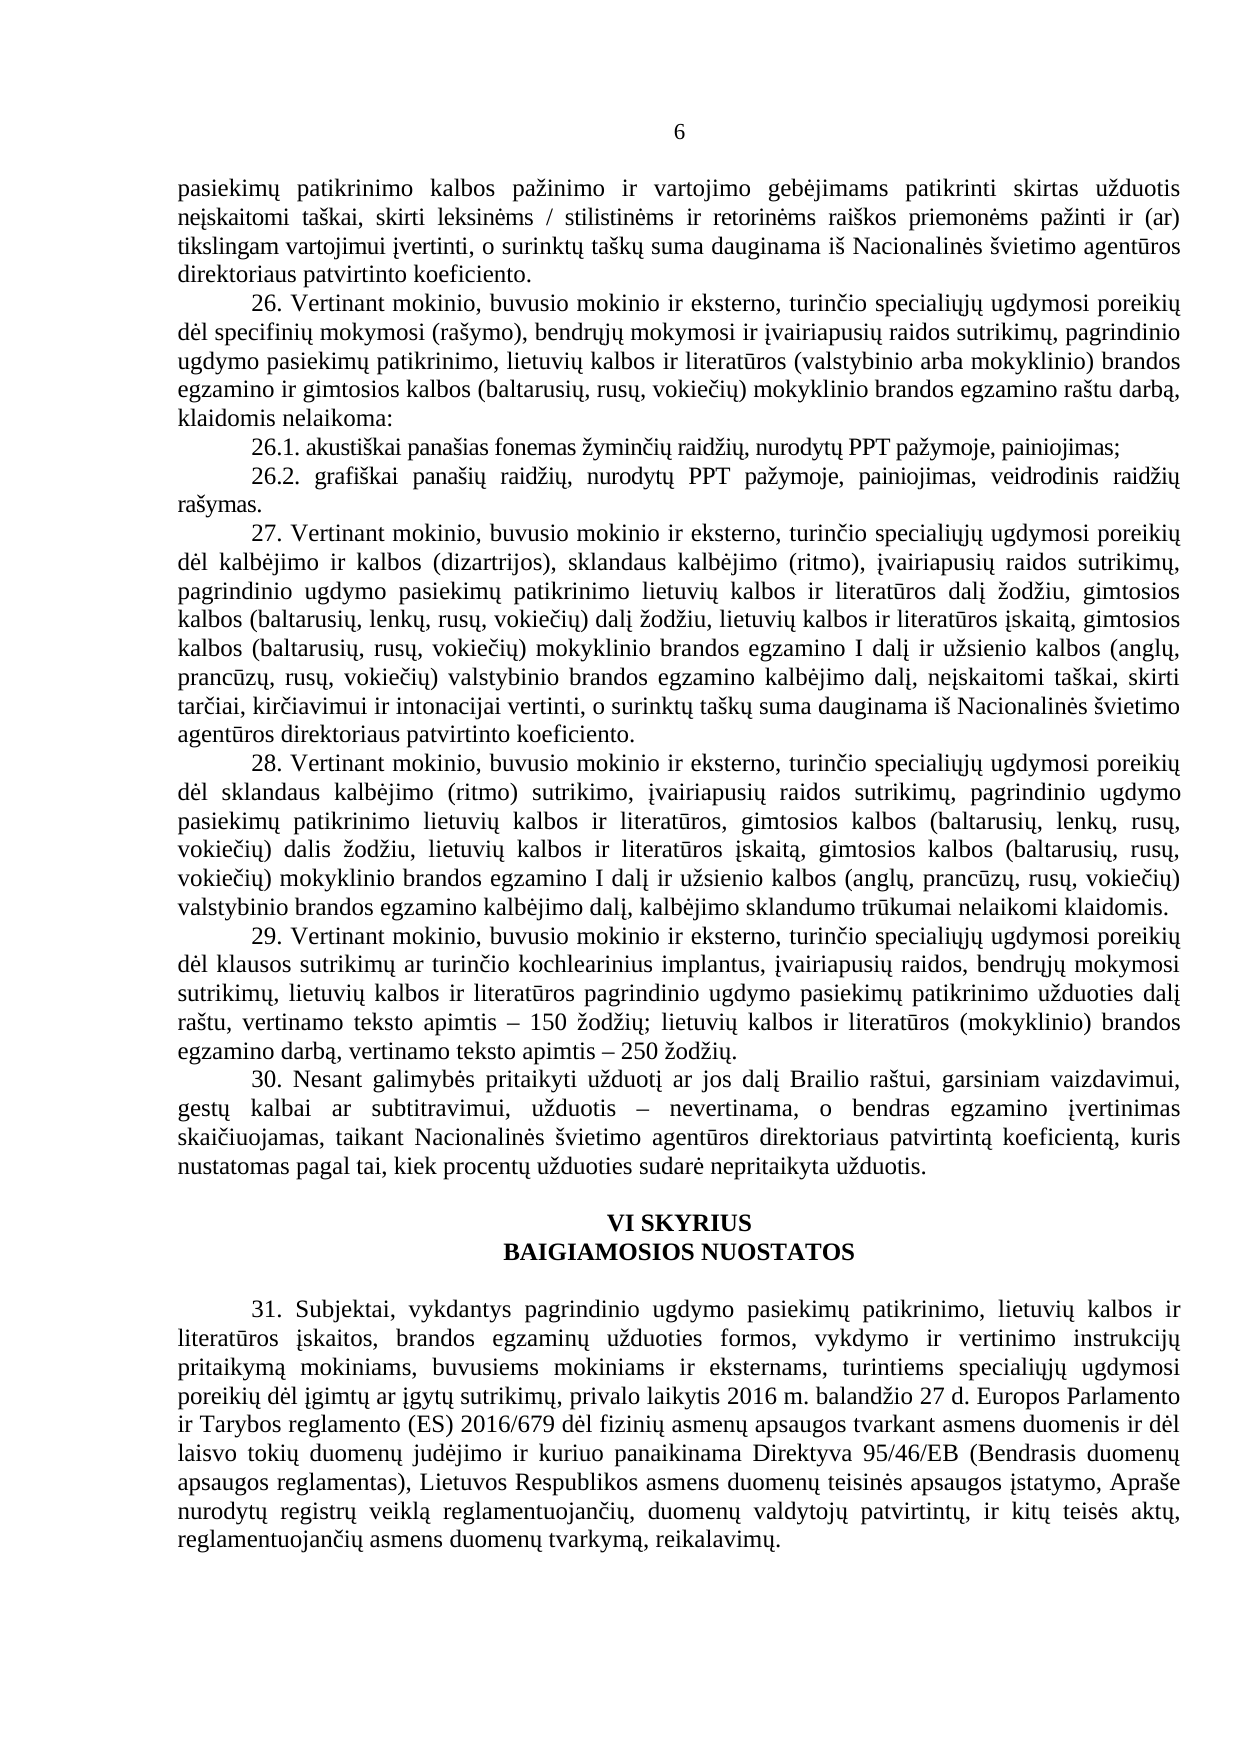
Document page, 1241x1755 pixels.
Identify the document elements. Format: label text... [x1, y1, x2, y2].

text 29. Vertinant mokinio, buvusio mokinio ir eksterno, turinčio specialiųjų ugdymosi poreikių dėl klausos sutrikimų ar turinčio kochlearinius implantus, įvairiapusių raidos, bendrųjų mokymosi sutrikimų, lietuvių kalbos ir literatūros pagrindinio ugdymo pasiekimų patikrinimo užduoties dalį raštu, vertinamo teksto apimtis – 150 žodžių; lietuvių kalbos ir literatūros (mokyklinio) brandos egzamino darbą, vertinamo teksto apimtis – 250 žodžių. [177, 921, 1181, 1064]
text 27. Vertinant mokinio, buvusio mokinio ir eksterno, turinčio specialiųjų ugdymosi poreikių dėl kalbėjimo ir kalbos (dizartrijos), sklandaus kalbėjimo (ritmo), įvairiapusių raidos sutrikimų, pagrindinio ugdymo pasiekimų patikrinimo lietuvių kalbos ir literatūros dalį žodžiu, gimtosios kalbos (baltarusių, lenkų, rusų, vokiečių) dalį žodžiu, lietuvių kalbos ir literatūros įskaitą, gimtosios kalbos (baltarusių, rusų, vokiečių) mokyklinio brandos egzamino I dalį ir užsienio kalbos (anglų, prancūzų, rusų, vokiečių) valstybinio brandos egzamino kalbėjimo dalį, neįskaitomi taškai, skirti tarčiai, kirčiavimui ir intonacijai vertinti, o surinktų taškų suma dauginama iš Nacionalinės švietimo agentūros direktoriaus patvirtinto koeficiento. [177, 518, 1181, 748]
text pasiekimų patikrinimo kalbos pažinimo ir vartojimo gebėjimams patikrinti skirtas užduotis neįskaitomi taškai, skirti leksinėms / stilistinėms ir retorinėms raiškos priemonėms pažinti ir (ar) tikslingam vartojimui įvertinti, o surinktų taškų suma dauginama iš Nacionalinės švietimo agentūros direktoriaus patvirtinto koeficiento. [177, 173, 1181, 288]
text BAIGIAMOSIOS NUOSTATOS [177, 1237, 1181, 1266]
text 26. Vertinant mokinio, buvusio mokinio ir eksterno, turinčio specialiųjų ugdymosi poreikių dėl specifinių mokymosi (rašymo), bendrųjų mokymosi ir įvairiapusių raidos sutrikimų, pagrindinio ugdymo pasiekimų patikrinimo, lietuvių kalbos ir literatūros (valstybinio arba mokyklinio) brandos egzamino ir gimtosios kalbos (baltarusių, rusų, vokiečių) mokyklinio brandos egzamino raštu darbą, klaidomis nelaikoma: [177, 288, 1181, 432]
text 30. Nesant galimybės pritaikyti užduotį ar jos dalį Brailio raštui, garsiniam vaizdavimui, gestų kalbai ar subtitravimui, užduotis – nevertinama, o bendras egzamino įvertinimas skaičiuojamas, taikant Nacionalinės švietimo agentūros direktoriaus patvirtintą koeficientą, kuris nustatomas pagal tai, kiek procentų užduoties sudarė nepritaikyta užduotis. [177, 1064, 1181, 1179]
text 28. Vertinant mokinio, buvusio mokinio ir eksterno, turinčio specialiųjų ugdymosi poreikių dėl sklandaus kalbėjimo (ritmo) sutrikimo, įvairiapusių raidos sutrikimų, pagrindinio ugdymo pasiekimų patikrinimo lietuvių kalbos ir literatūros, gimtosios kalbos (baltarusių, lenkų, rusų, vokiečių) dalis žodžiu, lietuvių kalbos ir literatūros įskaitą, gimtosios kalbos (baltarusių, rusų, vokiečių) mokyklinio brandos egzamino I dalį ir užsienio kalbos (anglų, prancūzų, rusų, vokiečių) valstybinio brandos egzamino kalbėjimo dalį, kalbėjimo sklandumo trūkumai nelaikomi klaidomis. [177, 748, 1181, 921]
text VI SKYRIUS [177, 1208, 1181, 1237]
text 26.1. akustiškai panašias fonemas žyminčių raidžių, nurodytų PPT pažymoje, painiojimas; [177, 432, 1181, 461]
text 26.2. grafiškai panašių raidžių, nurodytų PPT pažymoje, painiojimas, veidrodinis raidžių rašymas. [177, 461, 1181, 518]
text 31. Subjektai, vykdantys pagrindinio ugdymo pasiekimų patikrinimo, lietuvių kalbos ir literatūros įskaitos, brandos egzaminų užduoties formos, vykdymo ir vertinimo instrukcijų pritaikymą mokiniams, buvusiems mokiniams ir eksternams, turintiems specialiųjų ugdymosi poreikių dėl įgimtų ar įgytų sutrikimų, privalo laikytis 2016 m. balandžio 27 d. Europos Parlamento ir Tarybos reglamento (ES) 2016/679 dėl fizinių asmenų apsaugos tvarkant asmens duomenis ir dėl laisvo tokių duomenų judėjimo ir kuriuo panaikinama Direktyva 95/46/EB (Bendrasis duomenų apsaugos reglamentas), Lietuvos Respublikos asmens duomenų teisinės apsaugos įstatymo, Apraše nurodytų registrų veiklą reglamentuojančių, duomenų valdytojų patvirtintų, ir kitų teisės aktų, reglamentuojančių asmens duomenų tvarkymą, reikalavimų. [177, 1294, 1181, 1553]
